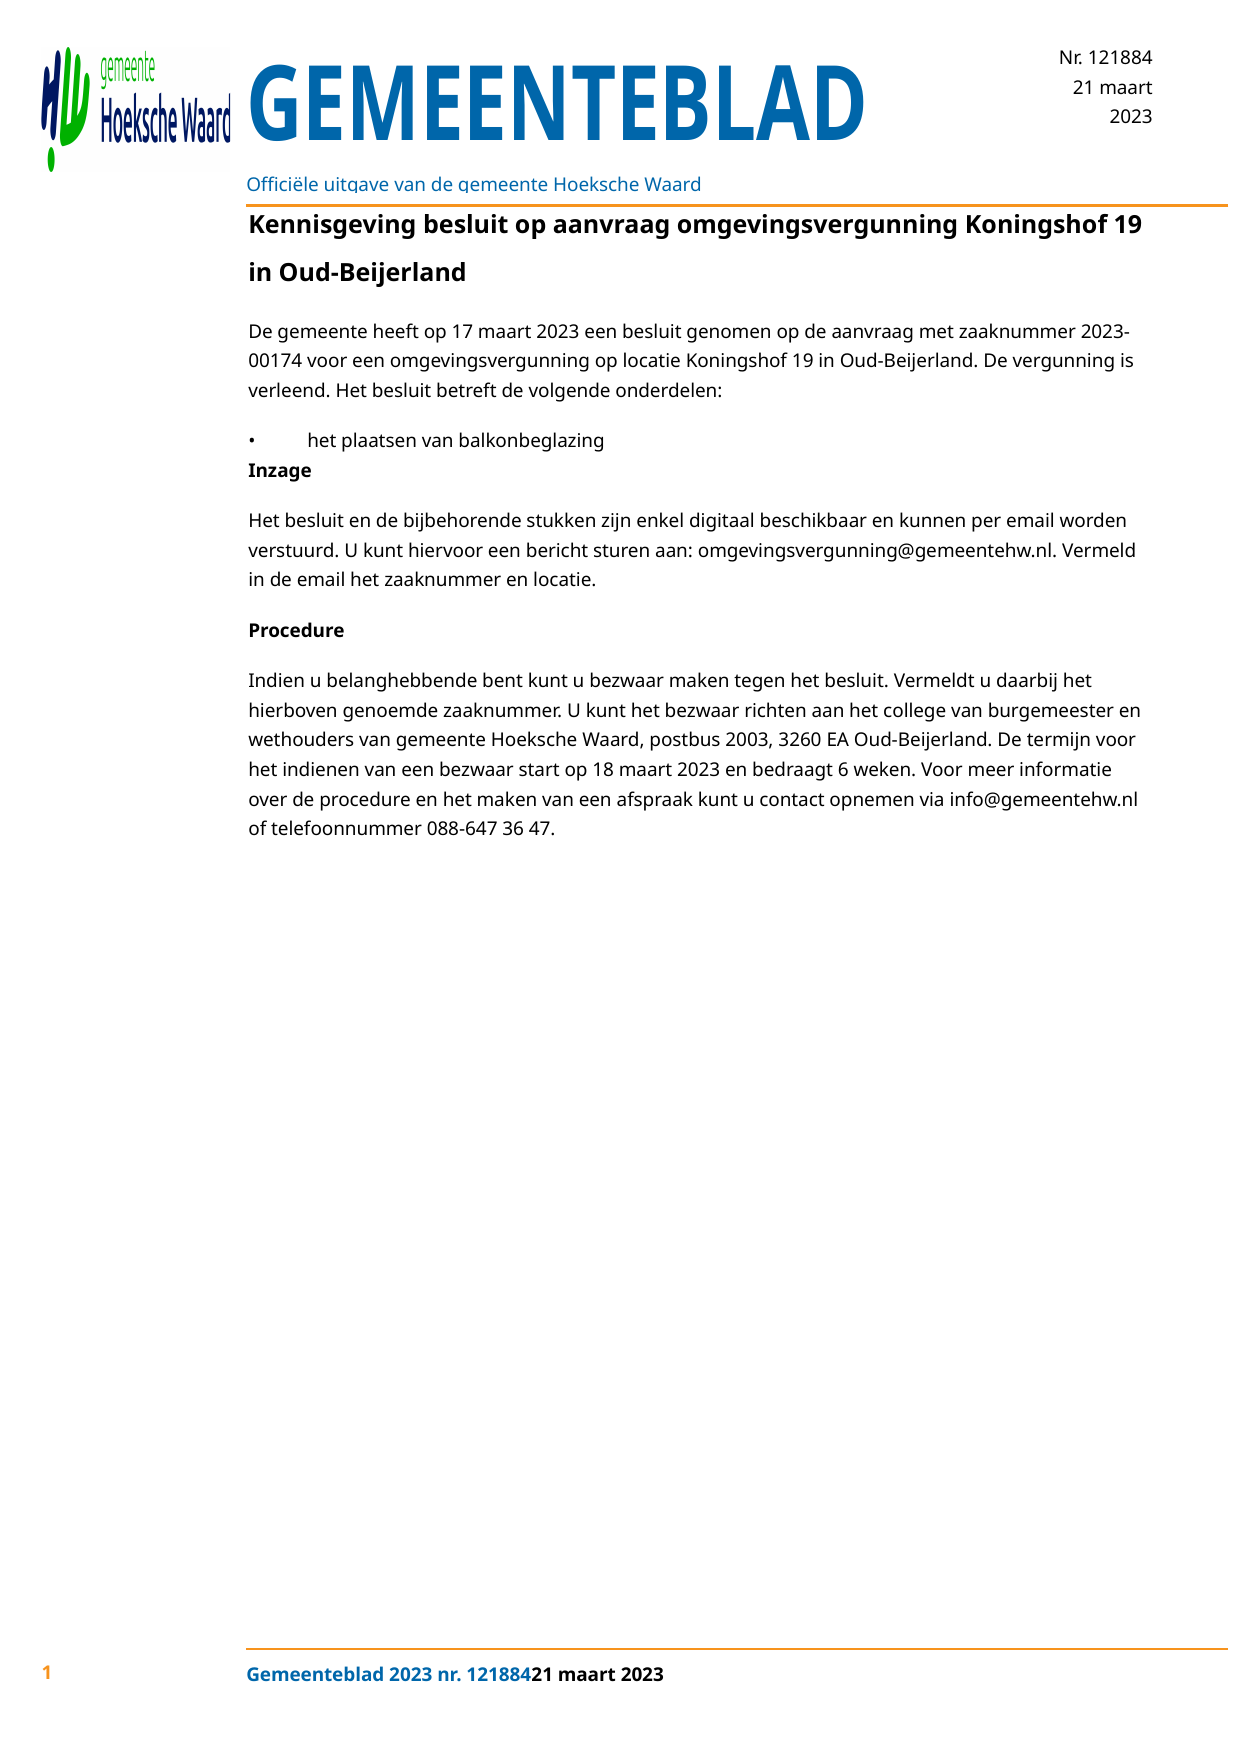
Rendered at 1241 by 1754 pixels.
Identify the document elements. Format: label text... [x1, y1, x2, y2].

text Procedure [248, 617, 1152, 643]
text Het besluit en de bijbehorende stukken zijn enkel digitaal beschikbaar en kunnen per email worden verstuurd. U kunt hiervoor een bericht sturen aan: omgevingsvergunning@gemeentehw.nl. Vermeld in de email het zaaknummer en locatie. [248, 507, 1152, 592]
text Inzage [248, 457, 1152, 483]
picture [41, 47, 231, 172]
text De gemeente heeft op 17 maart 2023 een besluit genomen op de aanvraag met zaaknummer 2023-00174 voor een omgevingsvergunning op locatie Koningshof 19 in Oud-Beijerland. De vergunning is verleend. Het besluit betreft de volgende onderdelen: [248, 318, 1152, 403]
text Kennisgeving besluit op aanvraag omgevingsvergunning Koningshof 19 in Oud-Beijerland [248, 207, 1152, 288]
list het plaatsen van balkonbeglazing [248, 427, 1152, 453]
text Indien u belanghebbende bent kunt u bezwaar maken tegen het besluit. Vermeldt u daarbij het hierboven genoemde zaaknummer. U kunt het bezwaar richten aan het college van burgemeester en wethouders van gemeente Hoeksche Waard, postbus 2003, 3260 EA Oud-Beijerland. De termijn voor het indienen van een bezwaar start op 18 maart 2023 en bedraagt 6 weken. Voor meer informatie over de procedure en het maken van een afspraak kunt u contact opnemen via info@gemeentehw.nl of telefoonnummer 088-647 36 47. [248, 667, 1152, 841]
